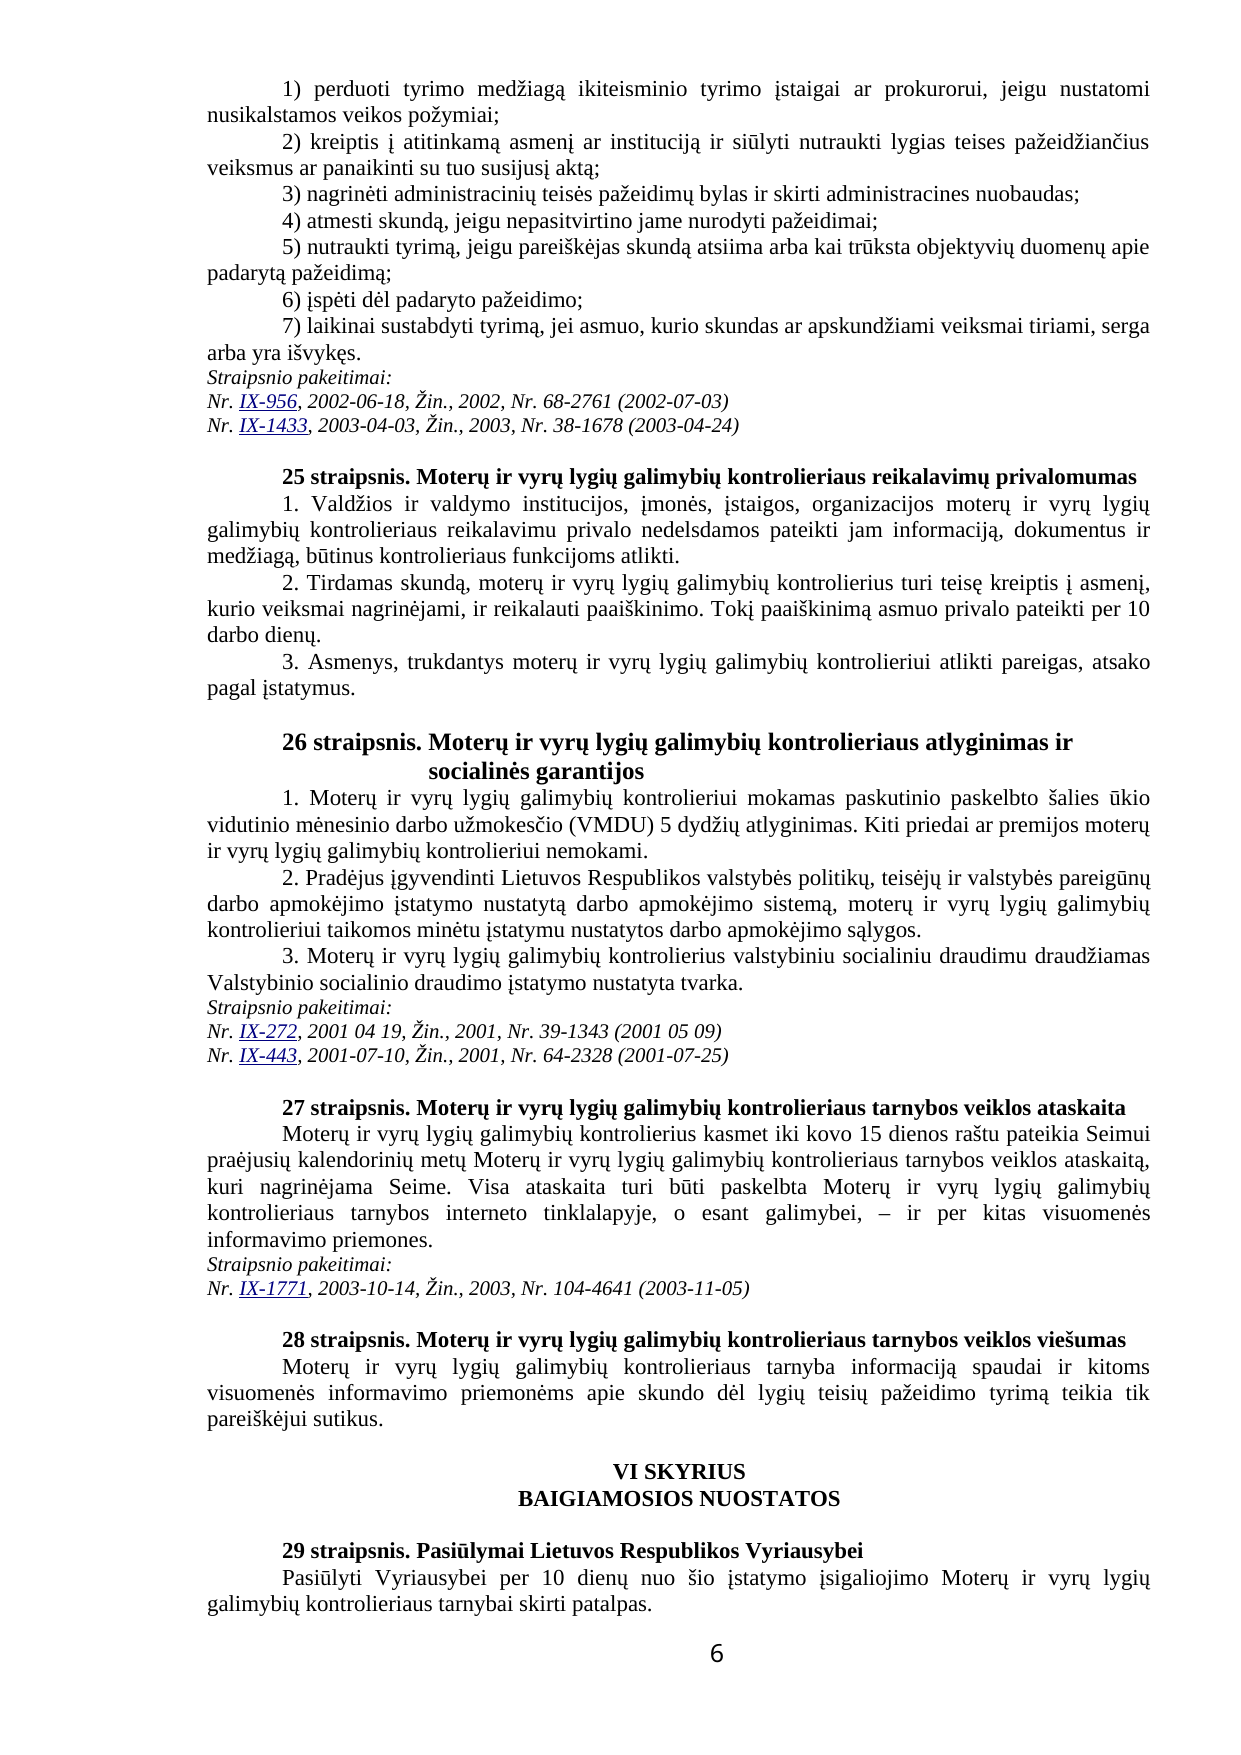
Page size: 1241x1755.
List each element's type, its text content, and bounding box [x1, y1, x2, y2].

text 5) nutraukti tyrimą, jeigu pareiškėjas skundą atsiima arba kai trūksta objektyvių duomenų apie padarytą pažeidimą; [207, 233, 1152, 286]
text 25 straipsnis. Moterų ir vyrų lygių galimybių kontrolieriaus reikalavimų privalomumas [282, 463, 1152, 490]
text Nr. IX-1771, 2003-10-14, Žin., 2003, Nr. 104-4641 (2003-11-05) [207, 1276, 1152, 1300]
text Nr. IX-1433, 2003-04-03, Žin., 2003, Nr. 38-1678 (2003-04-24) [207, 413, 1152, 437]
text Pasiūlyti Vyriausybei per 10 dienų nuo šio įstatymo įsigaliojimo Moterų ir vyrų lygių galimybių kontrolieriaus tarnybai skirti patalpas. [207, 1564, 1152, 1616]
text Nr. IX-272, 2001 04 19, Žin., 2001, Nr. 39-1343 (2001 05 09) [207, 1019, 1152, 1043]
text 2) kreiptis į atitinkamą asmenį ar instituciją ir siūlyti nutraukti lygias teises pažeidžiančius veiksmus ar panaikinti su tuo susijusį aktą; [207, 128, 1152, 180]
text 3. Asmenys, trukdantys moterų ir vyrų lygių galimybių kontrolieriui atlikti pareigas, atsako pagal įstatymus. [207, 648, 1152, 701]
text 2. Tirdamas skundą, moterų ir vyrų lygių galimybių kontrolierius turi teisę kreiptis į asmenį, kurio veiksmai nagrinėjami, ir reikalauti paaiškinimo. Tokį paaiškinimą asmuo privalo pateikti per 10 darbo dienų. [207, 569, 1152, 648]
text socialinės garantijos [337, 756, 1152, 784]
text 6) įspėti dėl padaryto pažeidimo; [207, 286, 1152, 312]
text Nr. IX-956, 2002-06-18, Žin., 2002, Nr. 68-2761 (2002-07-03) [207, 389, 1152, 413]
text 7) laikinai sustabdyti tyrimą, jei asmuo, kurio skundas ar apskundžiami veiksmai tiriami, serga arba yra išvykęs. [207, 312, 1152, 365]
text Straipsnio pakeitimai: [207, 1252, 1152, 1276]
text 1. Moterų ir vyrų lygių galimybių kontrolieriui mokamas paskutinio paskelbto šalies ūkio vidutinio mėnesinio darbo užmokesčio (VMDU) 5 dydžių atlyginimas. Kiti priedai ar premijos moterų ir vyrų lygių galimybių kontrolieriui nemokami. [207, 784, 1152, 863]
text BAIGIAMOSIOS NUOSTATOS [207, 1484, 1152, 1511]
text 4) atmesti skundą, jeigu nepasitvirtino jame nurodyti pažeidimai; [207, 207, 1152, 233]
text VI SKYRIUS [207, 1458, 1152, 1484]
text 28 straipsnis. Moterų ir vyrų lygių galimybių kontrolieriaus tarnybos veiklos viešumas [282, 1326, 1152, 1353]
text 1. Valdžios ir valdymo institucijos, įmonės, įstaigos, organizacijos moterų ir vyrų lygių galimybių kontrolieriaus reikalavimu privalo nedelsdamos pateikti jam informaciją, dokumentus ir medžiagą, būtinus kontrolieriaus funkcijoms atlikti. [207, 490, 1152, 569]
text 2. Pradėjus įgyvendinti Lietuvos Respublikos valstybės politikų, teisėjų ir valstybės pareigūnų darbo apmokėjimo įstatymo nustatytą darbo apmokėjimo sistemą, moterų ir vyrų lygių galimybių kontrolieriui taikomos minėtu įstatymu nustatytos darbo apmokėjimo sąlygos. [207, 863, 1152, 943]
text Moterų ir vyrų lygių galimybių kontrolieriaus tarnyba informaciją spaudai ir kitoms visuomenės informavimo priemonėms apie skundo dėl lygių teisių pažeidimo tyrimą teikia tik pareiškėjui sutikus. [207, 1353, 1152, 1432]
text Moterų ir vyrų lygių galimybių kontrolierius kasmet iki kovo 15 dienos raštu pateikia Seimui praėjusių kalendorinių metų Moterų ir vyrų lygių galimybių kontrolieriaus tarnybos veiklos ataskaitą, kuri nagrinėjama Seime. Visa ataskaita turi būti paskelbta Moterų ir vyrų lygių galimybių kontrolieriaus tarnybos interneto tinklalapyje, o esant galimybei, – ir per kitas visuomenės informavimo priemones. [207, 1120, 1152, 1252]
text 26 straipsnis. Moterų ir vyrų lygių galimybių kontrolieriaus atlyginimas ir [207, 727, 1152, 756]
text 29 straipsnis. Pasiūlymai Lietuvos Respublikos Vyriausybei [207, 1537, 1152, 1564]
text Straipsnio pakeitimai: [207, 365, 1152, 389]
text 1) perduoti tyrimo medžiagą ikiteisminio tyrimo įstaigai ar prokurorui, jeigu nustatomi nusikalstamos veikos požymiai; [207, 75, 1152, 128]
text 3) nagrinėti administracinių teisės pažeidimų bylas ir skirti administracines nuobaudas; [207, 180, 1152, 207]
text Nr. IX-443, 2001-07-10, Žin., 2001, Nr. 64-2328 (2001-07-25) [207, 1043, 1152, 1067]
text 3. Moterų ir vyrų lygių galimybių kontrolierius valstybiniu socialiniu draudimu draudžiamas Valstybinio socialinio draudimo įstatymo nustatyta tvarka. [207, 943, 1152, 995]
text 27 straipsnis. Moterų ir vyrų lygių galimybių kontrolieriaus tarnybos veiklos ataskaita [207, 1094, 1152, 1120]
text Straipsnio pakeitimai: [207, 995, 1152, 1019]
